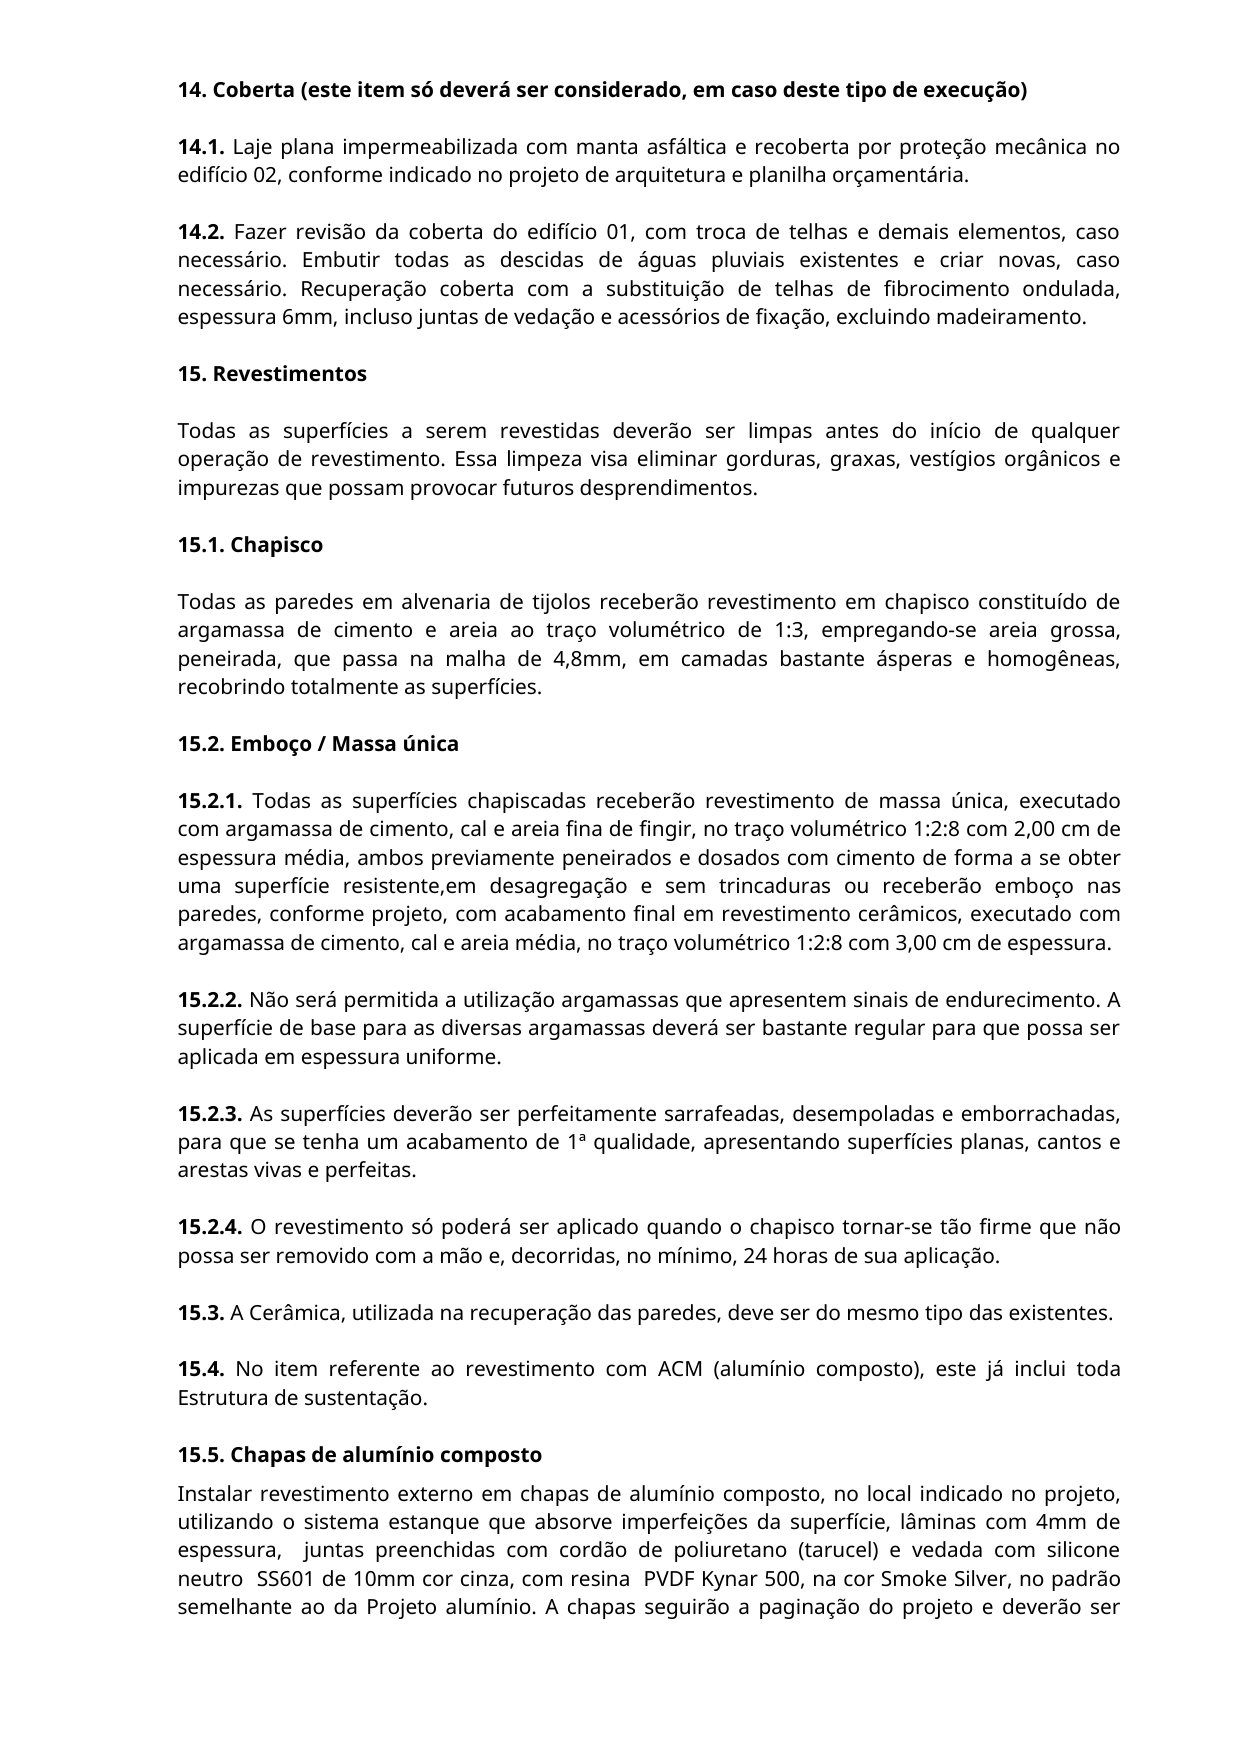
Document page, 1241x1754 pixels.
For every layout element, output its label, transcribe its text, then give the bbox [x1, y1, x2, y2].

text Todas as paredes em alvenaria de tijolos receberão revestimento em chapisco constituído de argamassa de cimento e areia ao traço volumétrico de 1:3, empregando-se areia grossa, peneirada, que passa na malha de 4,8mm, em camadas bastante ásperas e homogêneas, recobrindo totalmente as superfícies. [177, 587, 1122, 701]
text 15.2.3. As superfícies deverão ser perfeitamente sarrafeadas, desempoladas e emborrachadas, para que se tenha um acabamento de 1ª qualidade, apresentando superfícies planas, cantos e arestas vivas e perfeitas. [177, 1099, 1122, 1184]
text 15.2.2. Não será permitida a utilização argamassas que apresentem sinais de endurecimento. A superfície de base para as diversas argamassas deverá ser bastante regular para que possa ser aplicada em espessura uniforme. [177, 985, 1122, 1070]
text 15.5. Chapas de alumínio composto [177, 1440, 1122, 1468]
text 15.2.4. O revestimento só poderá ser aplicado quando o chapisco tornar-se tão firme que não possa ser removido com a mão e, decorridas, no mínimo, 24 horas de sua aplicação. [177, 1212, 1122, 1269]
text 15.4. No item referente ao revestimento com ACM (alumínio composto), este já inclui toda Estrutura de sustentação. [177, 1354, 1122, 1411]
text 15.1. Chapisco [177, 530, 1122, 558]
text 14.1. Laje plana impermeabilizada com manta asfáltica e recoberta por proteção mecânica no edifício 02, conforme indicado no projeto de arquitetura e planilha orçamentária. [177, 132, 1122, 189]
text 15.3. A Cerâmica, utilizada na recuperação das paredes, deve ser do mesmo tipo das existentes. [177, 1298, 1122, 1326]
text 15. Revestimentos [177, 359, 1122, 388]
text Todas as superfícies a serem revestidas deverão ser limpas antes do início de qualquer operação de revestimento. Essa limpeza visa eliminar gorduras, graxas, vestígios orgânicos e impurezas que possam provocar futuros desprendimentos. [177, 416, 1122, 501]
text 14. Coberta (este item só deverá ser considerado, em caso deste tipo de execução) [177, 75, 1122, 103]
text 15.2. Emboço / Massa única [177, 729, 1122, 757]
text 15.2.1. Todas as superfícies chapiscadas receberão revestimento de massa única, executado com argamassa de cimento, cal e areia fina de fingir, no traço volumétrico 1:2:8 com 2,00 cm de espessura média, ambos previamente peneirados e dosados com cimento de forma a se obter uma superfície resistente,em desagregação e sem trincaduras ou receberão emboço nas paredes, conforme projeto, com acabamento final em revestimento cerâmicos, executado com argamassa de cimento, cal e areia média, no traço volumétrico 1:2:8 com 3,00 cm de espessura. [177, 786, 1122, 956]
text Instalar revestimento externo em chapas de alumínio composto, no local indicado no projeto, utilizando o sistema estanque que absorve imperfeições da superfície, lâminas com 4mm de espessura, juntas preenchidas com cordão de poliuretano (tarucel) e vedada com silicone neutro SS601 de 10mm cor cinza, com resina PVDF Kynar 500, na cor Smoke Silver, no padrão semelhante ao da Projeto alumínio. A chapas seguirão a paginação do projeto e deverão ser [177, 1479, 1122, 1621]
text 14.2. Fazer revisão da coberta do edifício 01, com troca de telhas e demais elementos, caso necessário. Embutir todas as descidas de águas pluviais existentes e criar novas, caso necessário. Recuperação coberta com a substituição de telhas de fibrocimento ondulada, espessura 6mm, incluso juntas de vedação e acessórios de fixação, excluindo madeiramento. [177, 217, 1122, 331]
